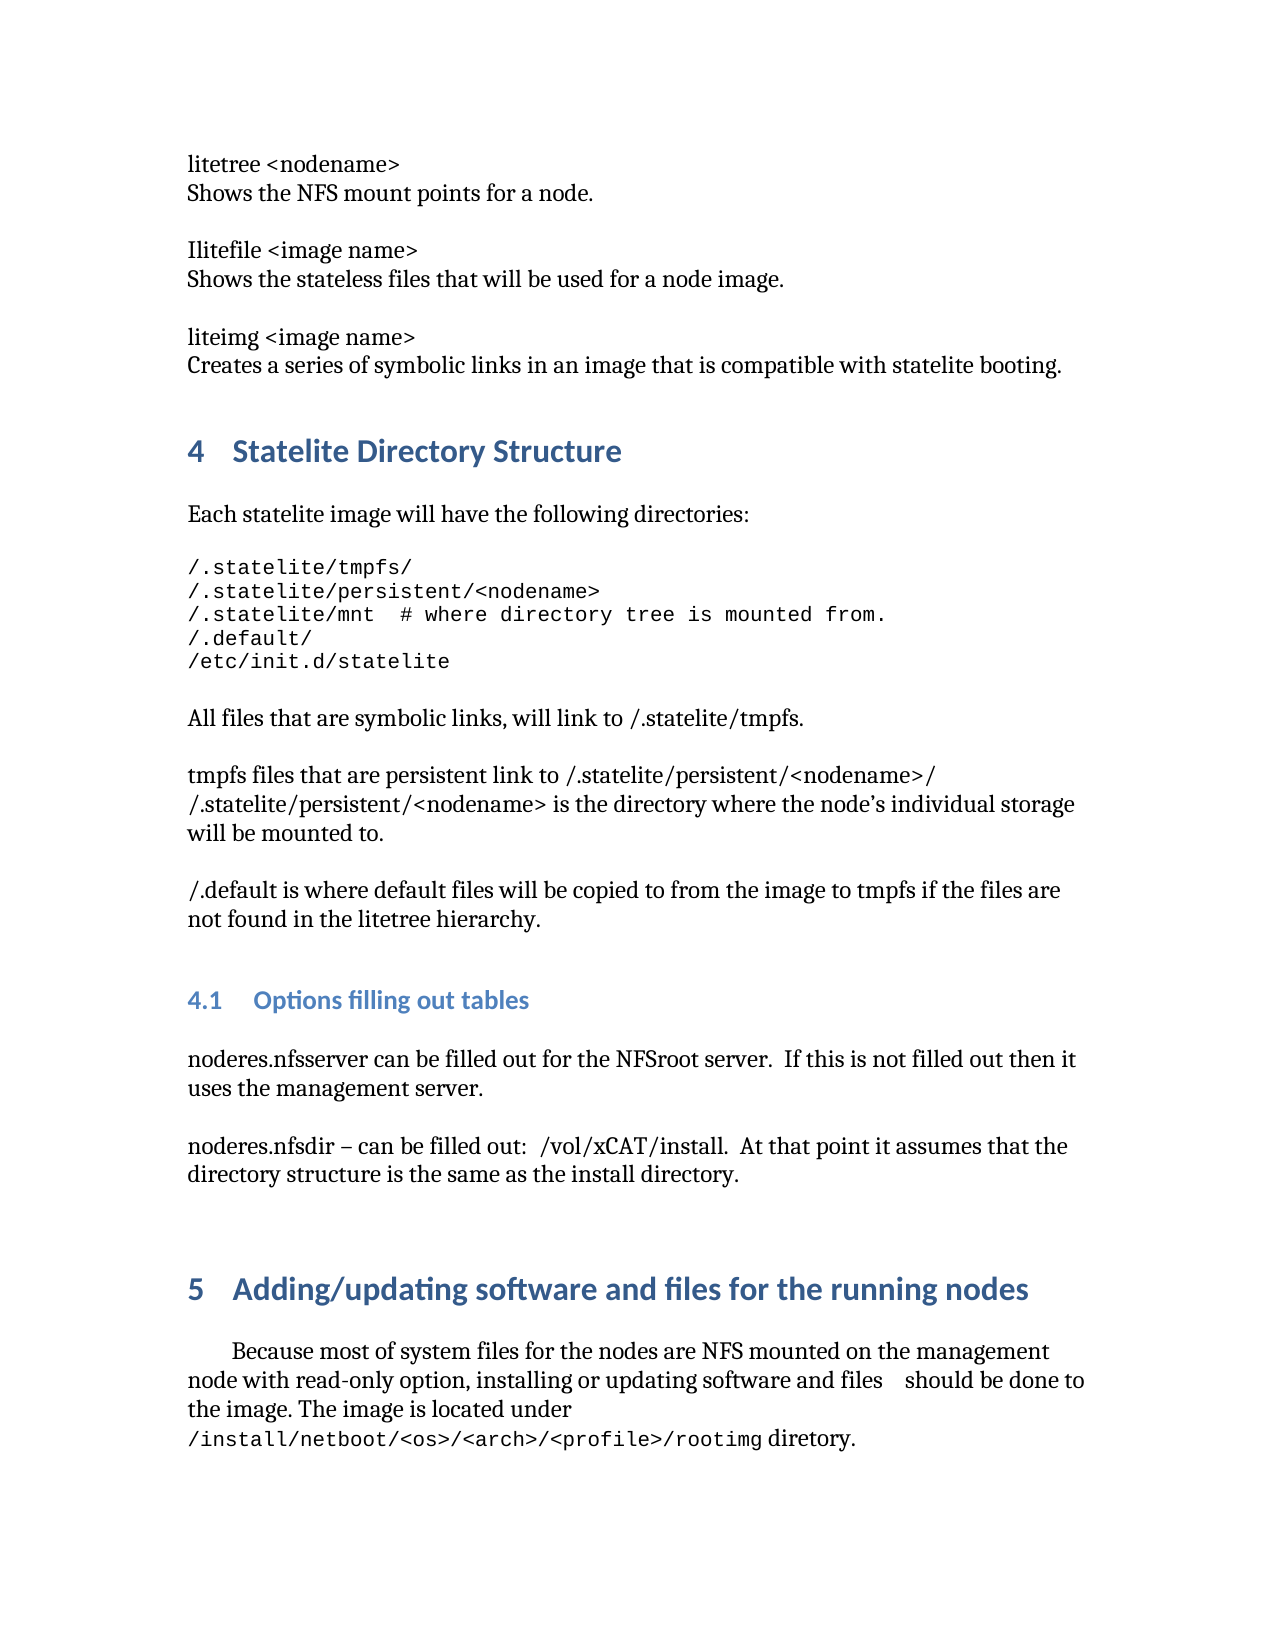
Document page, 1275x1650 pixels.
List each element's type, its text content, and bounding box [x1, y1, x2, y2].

text Shows the stateless files that will be used for a node image. [187, 265, 1087, 294]
text /.default/ [187, 628, 1087, 652]
text litetree <nodename> [187, 150, 1087, 179]
subtitle Adding/updating software and files for the running nodes [187, 1268, 1087, 1308]
text /.statelite/mnt # where directory tree is mounted from. [187, 604, 1087, 628]
text Because most of system files for the nodes are NFS mounted on the management node with read-only option, installing or updating software and files should be done to the image. The image is located under /install/netboot/<os>/<arch>/<profile>/rootimg diretory. [187, 1337, 1087, 1452]
text /.statelite/persistent/<nodename> is the directory where the node’s individual storage will be mounted to. [187, 790, 1087, 848]
text /.statelite/persistent/<nodename> [187, 581, 1087, 604]
text Each statelite image will have the following directories: [187, 499, 1087, 528]
text noderes.nfsdir – can be filled out: /vol/xCAT/install. At that point it assumes that the directory structure is the same as the install directory. [187, 1132, 1087, 1189]
text Creates a series of symbolic links in an image that is compatible with statelite booting. [187, 351, 1087, 380]
subtitle Statelite Directory Structure [187, 430, 1087, 471]
subtitle Options filling out tables [187, 983, 1087, 1017]
text tmpfs files that are persistent link to /.statelite/persistent/<nodename>/ [187, 761, 1087, 790]
text Shows the NFS mount points for a node. [187, 179, 1087, 207]
text All files that are symbolic links, will link to /.statelite/tmpfs. [187, 704, 1087, 733]
text noderes.nfsserver can be filled out for the NFSroot server. If this is not filled out then it uses the management server. [187, 1045, 1087, 1103]
text Ilitefile <image name> [187, 236, 1087, 265]
text /.statelite/tmpfs/ [187, 557, 1087, 581]
text /.default is where default files will be copied to from the image to tmpfs if the files are not found in the litetree hierarchy. [187, 876, 1087, 934]
text liteimg <image name> [187, 322, 1087, 351]
text /etc/init.d/statelite [187, 652, 1087, 675]
